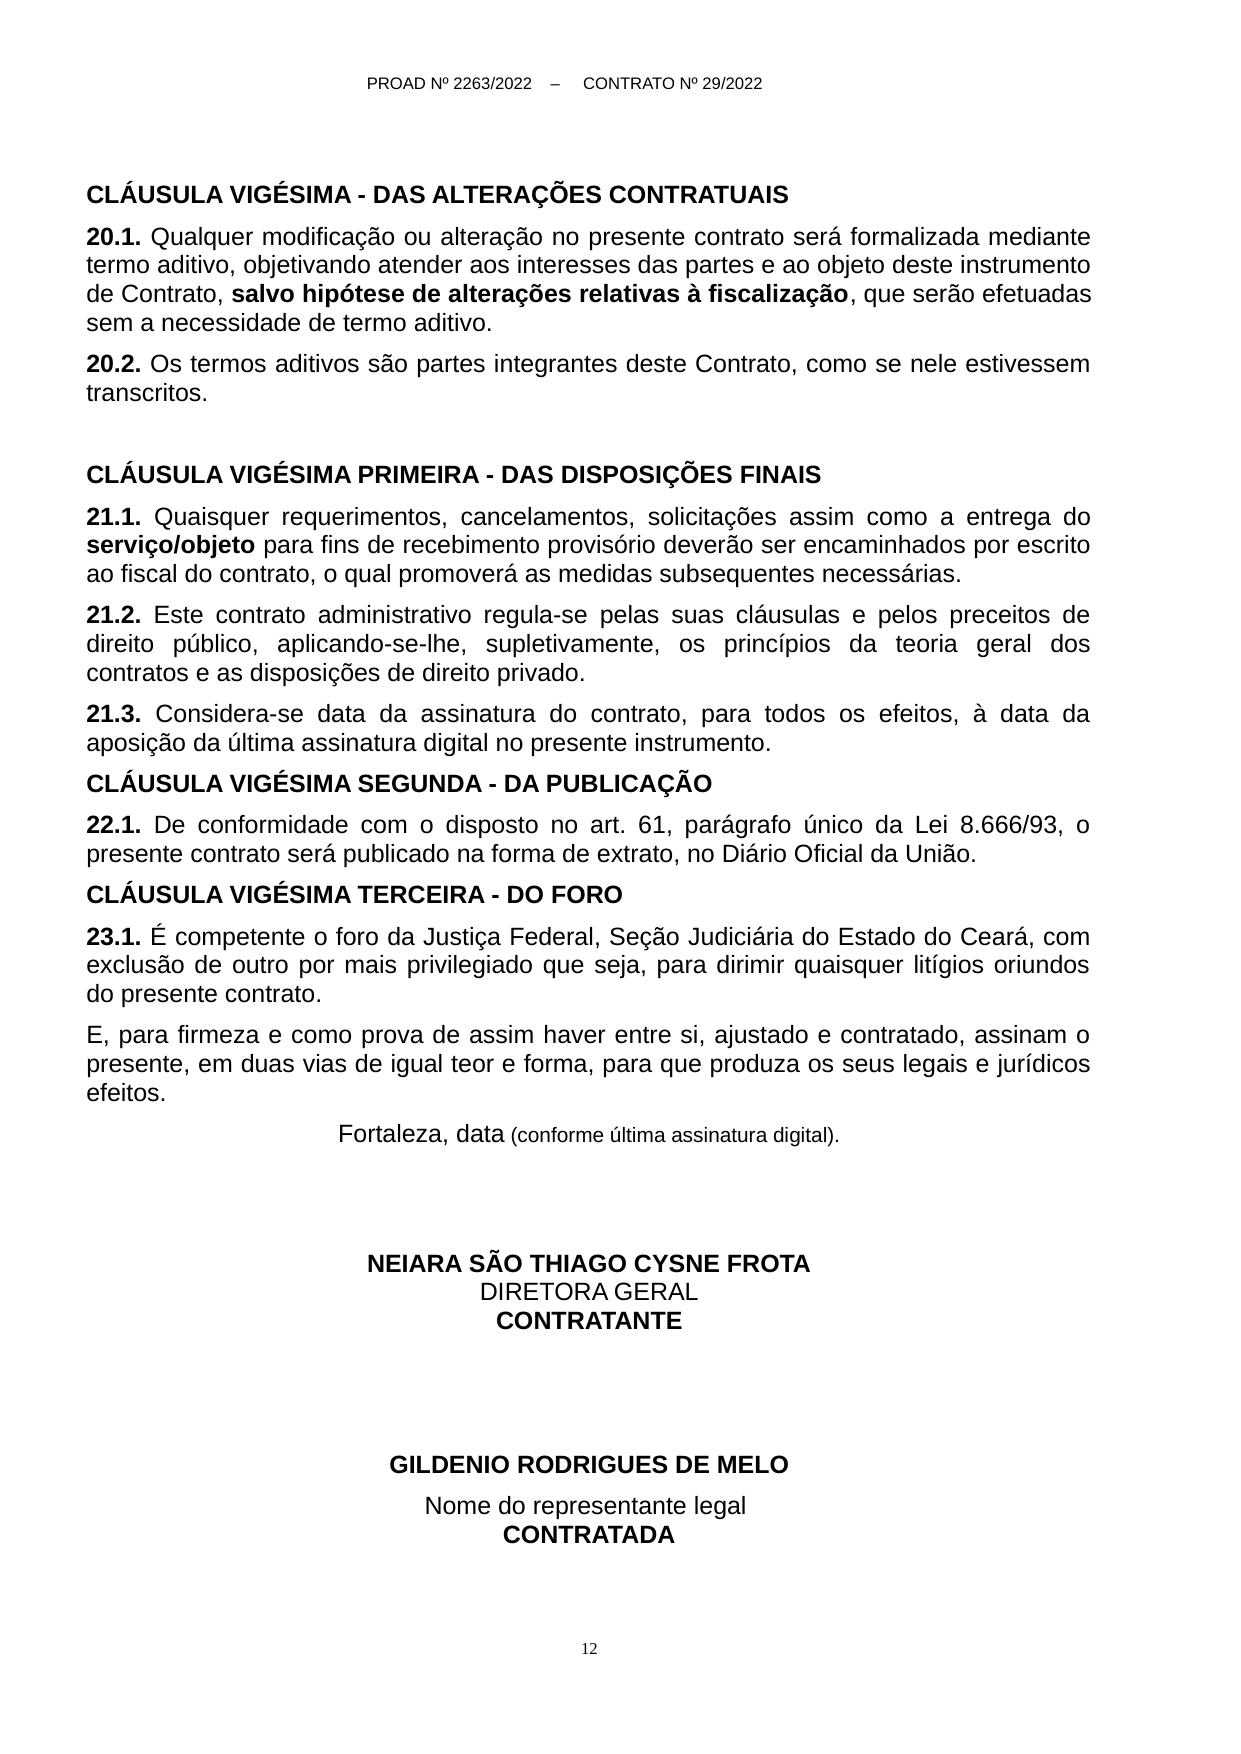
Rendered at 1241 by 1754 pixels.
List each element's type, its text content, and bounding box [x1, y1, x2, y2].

text NEIARA SÃO THIAGO CYSNE FROTA [86, 1249, 1092, 1277]
text 23.1. É competente o foro da Justiça Federal, Seção Judiciária do Estado do Ceará, com exclusão de outro por mais privilegiado que seja, para dirimir quaisquer litígios oriundos do presente contrato. [86, 922, 1092, 1008]
text CLÁUSULA VIGÉSIMA SEGUNDA - DA PUBLICAÇÃO [86, 769, 1092, 798]
text Fortaleza, data (conforme última assinatura digital). [86, 1119, 1092, 1148]
text GILDENIO RODRIGUES DE MELO [86, 1450, 1092, 1479]
text 21.2. Este contrato administrativo regula-se pelas suas cláusulas e pelos preceitos de direito público, aplicando-se-lhe, supletivamente, os princípios da teoria geral dos contratos e as disposições de direito privado. [86, 601, 1092, 687]
text Nome do representante legal [86, 1491, 1092, 1520]
text 21.3. Considera-se data da assinatura do contrato, para todos os efeitos, à data da aposição da última assinatura digital no presente instrumento. [86, 699, 1092, 757]
text CONTRATADA [86, 1520, 1092, 1549]
text CLÁUSULA VIGÉSIMA - DAS ALTERAÇÕES CONTRATUAIS [86, 181, 1092, 209]
text 22.1. De conformidade com o disposto no art. 61, parágrafo único da Lei 8.666/93, o presente contrato será publicado na forma de extrato, no Diário Oficial da União. [86, 811, 1092, 868]
text CLÁUSULA VIGÉSIMA TERCEIRA - DO FORO [86, 881, 1092, 909]
text 20.1. Qualquer modificação ou alteração no presente contrato será formalizada mediante termo aditivo, objetivando atender aos interesses das partes e ao objeto deste instrumento de Contrato, salvo hipótese de alterações relativas à fiscalização, que serão efetuadas sem a necessidade de termo aditivo. [86, 222, 1092, 337]
text 20.2. Os termos aditivos são partes integrantes deste Contrato, como se nele estivessem transcritos. [86, 349, 1092, 407]
text DIRETORA GERAL [86, 1277, 1092, 1306]
text 21.1. Quaisquer requerimentos, cancelamentos, solicitações assim como a entrega do serviço/objeto para fins de recebimento provisório deverão ser encaminhados por escrito ao fiscal do contrato, o qual promoverá as medidas subsequentes necessárias. [86, 502, 1092, 588]
text CLÁUSULA VIGÉSIMA PRIMEIRA - DAS DISPOSIÇÕES FINAIS [86, 461, 1092, 489]
text E, para firmeza e como prova de assim haver entre si, ajustado e contratado, assinam o presente, em duas vias de igual teor e forma, para que produza os seus legais e jurídicos efeitos. [86, 1021, 1092, 1107]
text CONTRATANTE [86, 1306, 1092, 1335]
